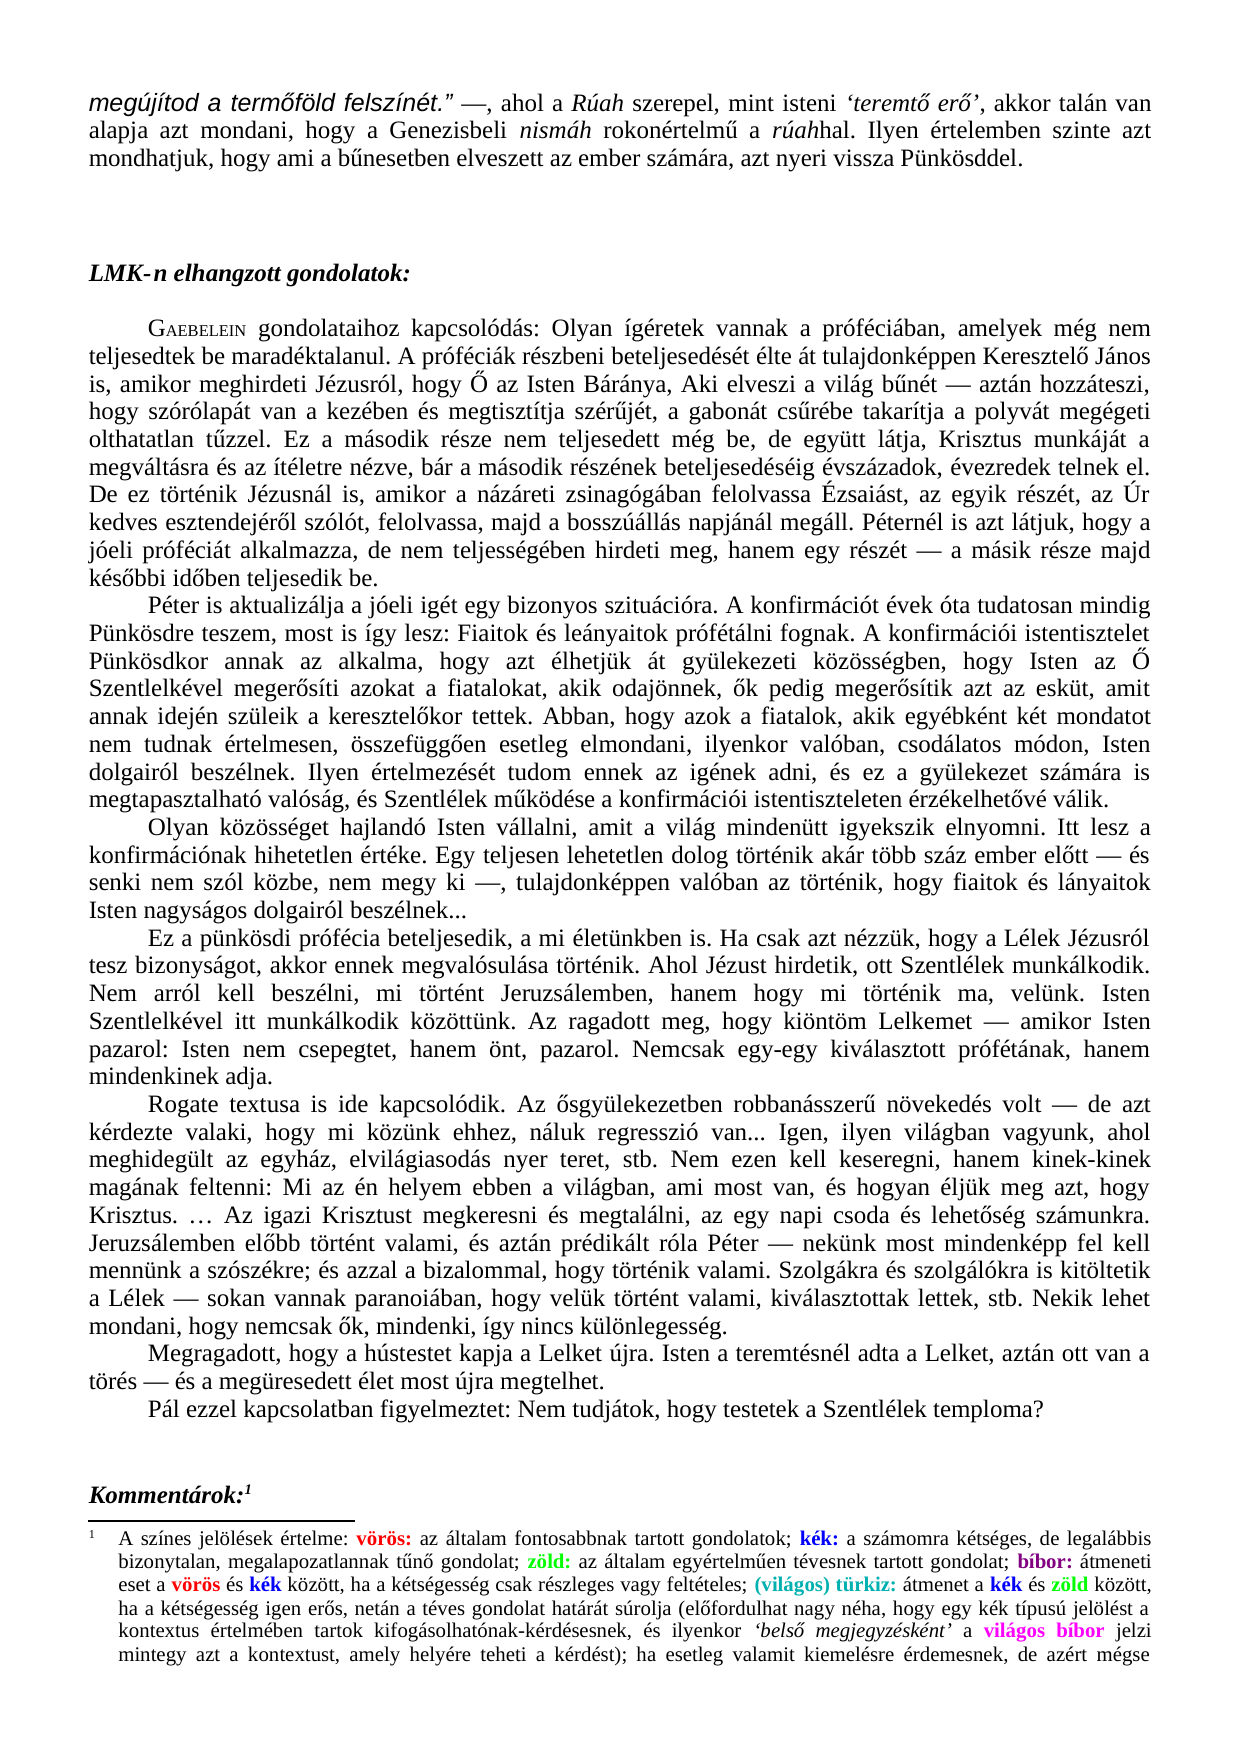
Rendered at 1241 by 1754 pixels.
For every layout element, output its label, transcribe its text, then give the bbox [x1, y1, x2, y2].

text Pál ezzel kapcsolatban figyelmeztet: Nem tudjátok, hogy testetek a Szentlélek temploma? [88, 1395, 1152, 1423]
text A színes jelölések értelme: vörös: az általam fontosabbnak tartott gondolatok; kék: a számomra kétséges, de legalábbis bizonytalan, megalapozatlannak tűnő gondolat; zöld: az általam egyértelműen tévesnek tartott gondolat; bíbor: átmeneti eset a vörös és kék között, ha a kétségesség csak részleges vagy feltételes; (világos) türkiz: átmenet a kék és zöld között, ha a kétségesség igen erős, netán a téves gondolat határát súrolja (előfordulhat nagy néha, hogy egy kék típusú jelölést a kontextus értelmében tartok kifogásolhatónak-kérdésesnek, és ilyenkor ‘belső megjegyzésként’ a világos bíbor jelzi mintegy azt a kontextust, amely helyére teheti a kérdést); ha esetleg valamit kiemelésre érdemesnek, de azért mégse [88, 1527, 1152, 1665]
text Ez a pünkösdi prófécia beteljesedik, a mi életünkben is. Ha csak azt nézzük, hogy a Lélek Jézusról tesz bizonyságot, akkor ennek megvalósulása történik. Ahol Jézust hirdetik, ott Szentlélek munkálkodik. Nem arról kell beszélni, mi történt Jeruzsálemben, hanem hogy mi történik ma, velünk. Isten Szentlelkével itt munkálkodik közöttünk. Az ragadott meg, hogy kiöntöm Lelkemet ― amikor Isten pazarol: Isten nem csepegtet, hanem önt, pazarol. Nemcsak egy-egy kiválasztott prófétának, hanem mindenkinek adja. [88, 924, 1152, 1090]
text Megragadott, hogy a hústestet kapja a Lelket újra. Isten a teremtésnél adta a Lelket, aztán ott van a törés ― és a megüresedett élet most újra megtelhet. [88, 1339, 1152, 1395]
text Egészen megkapó, hogy Isten a matériába, az emberi bászárba, a (hús)testünkbe tölti az Ő Rúahját, Lelkét, leheletét. Ugyanakkor érdemes felidézni a teremtéstörténetet is. Hiszen ott is épp azt olvassuk, hogy lelket (נִשְׁמַת {nismat}) lehel az emberbe, és ettől lesz élő nefessé! („Azután megformálta az Úristen az embert a föld porából, és élet leheletét lehelte orrába. Így lett az ember élőlénnyé.”) Ha e mellé tesszük a Zsolt 103,30-at ― „Ha kiárasztod lelkedet, új teremtmények keletkeznek, és megújítod a termőföld felszínét.” ―, ahol a Rúah szerepel, mint isteni ‘teremtő erő’, akkor talán van alapja azt mondani, hogy a Genezisbeli nismáh rokonértelmű a rúahhal. Ilyen értelemben szinte azt mondhatjuk, hogy ami a bűnesetben elveszett az ember számára, azt nyeri vissza Pünkösddel. [88, 88, 1152, 172]
text Péter is aktualizálja a jóeli igét egy bizonyos szituációra. A konfirmációt évek óta tudatosan mindig Pünkösdre teszem, most is így lesz: Fiaitok és leányaitok prófétálni fognak. A konfirmációi istentisztelet Pünkösdkor annak az alkalma, hogy azt élhetjük át gyülekezeti közösségben, hogy Isten az Ő Szentlelkével megerősíti azokat a fiatalokat, akik odajönnek, ők pedig megerősítik azt az esküt, amit annak idején szüleik a keresztelőkor tettek. Abban, hogy azok a fiatalok, akik egyébként két mondatot nem tudnak értelmesen, összefüggően esetleg elmondani, ilyenkor valóban, csodálatos módon, Isten dolgairól beszélnek. Ilyen értelmezését tudom ennek az igének adni, és ez a gyülekezet számára is megtapasztalható valóság, és Szentlélek működése a konfirmációi istentiszteleten érzékelhetővé válik. [88, 591, 1152, 813]
text Gaebelein gondolataihoz kapcsolódás: Olyan ígéretek vannak a próféciában, amelyek még nem teljesedtek be maradéktalanul. A próféciák részbeni beteljesedését élte át tulajdonképpen Keresztelő János is, amikor meghirdeti Jézusról, hogy Ő az Isten Báránya, Aki elveszi a világ bűnét ― aztán hozzáteszi, hogy szórólapát van a kezében és megtisztítja szérűjét, a gabonát csűrébe takarítja a polyvát megégeti olthatatlan tűzzel. Ez a második része nem teljesedett még be, de együtt látja, Krisztus munkáját a megváltásra és az ítéletre nézve, bár a második részének beteljesedéséig évszázadok, évezredek telnek el. De ez történik Jézusnál is, amikor a názáreti zsinagógában felolvassa Ézsaiást, az egyik részét, az Úr kedves esztendejéről szólót, felolvassa, majd a bosszúállás napjánál megáll. Péternél is azt látjuk, hogy a jóeli próféciát alkalmazza, de nem teljességében hirdeti meg, hanem egy részét ― a másik része majd későbbi időben teljesedik be. [88, 314, 1152, 591]
text LMK‑n elhangzott gondolatok: [88, 259, 1152, 287]
text Olyan közösséget hajlandó Isten vállalni, amit a világ mindenütt igyekszik elnyomni. Itt lesz a konfirmációnak hihetetlen értéke. Egy teljesen lehetetlen dolog történik akár több száz ember előtt ― és senki nem szól közbe, nem megy ki ―, tulajdonképpen valóban az történik, hogy fiaitok és lányaitok Isten nagyságos dolgairól beszélnek... [88, 813, 1152, 924]
text Kommentárok: [88, 1482, 1152, 1509]
text Rogate textusa is ide kapcsolódik. Az ősgyülekezetben robbanásszerű növekedés volt ― de azt kérdezte valaki, hogy mi közünk ehhez, náluk regresszió van... Igen, ilyen világban vagyunk, ahol meghidegült az egyház, elvilágiasodás nyer teret, stb. Nem ezen kell keseregni, hanem kinek-kinek magának feltenni: Mi az én helyem ebben a világban, ami most van, és hogyan éljük meg azt, hogy Krisztus. … Az igazi Krisztust megkeresni és megtalálni, az egy napi csoda és lehetőség számunkra. Jeruzsálemben előbb történt valami, és aztán prédikált róla Péter ― nekünk most mindenképp fel kell mennünk a szószékre; és azzal a bizalommal, hogy történik valami. Szolgákra és szolgálókra is kitöltetik a Lélek ― sokan vannak paranoiában, hogy velük történt valami, kiválasztottak lettek, stb. Nekik lehet mondani, hogy nemcsak ők, mindenki, így nincs különlegesség. [88, 1090, 1152, 1339]
